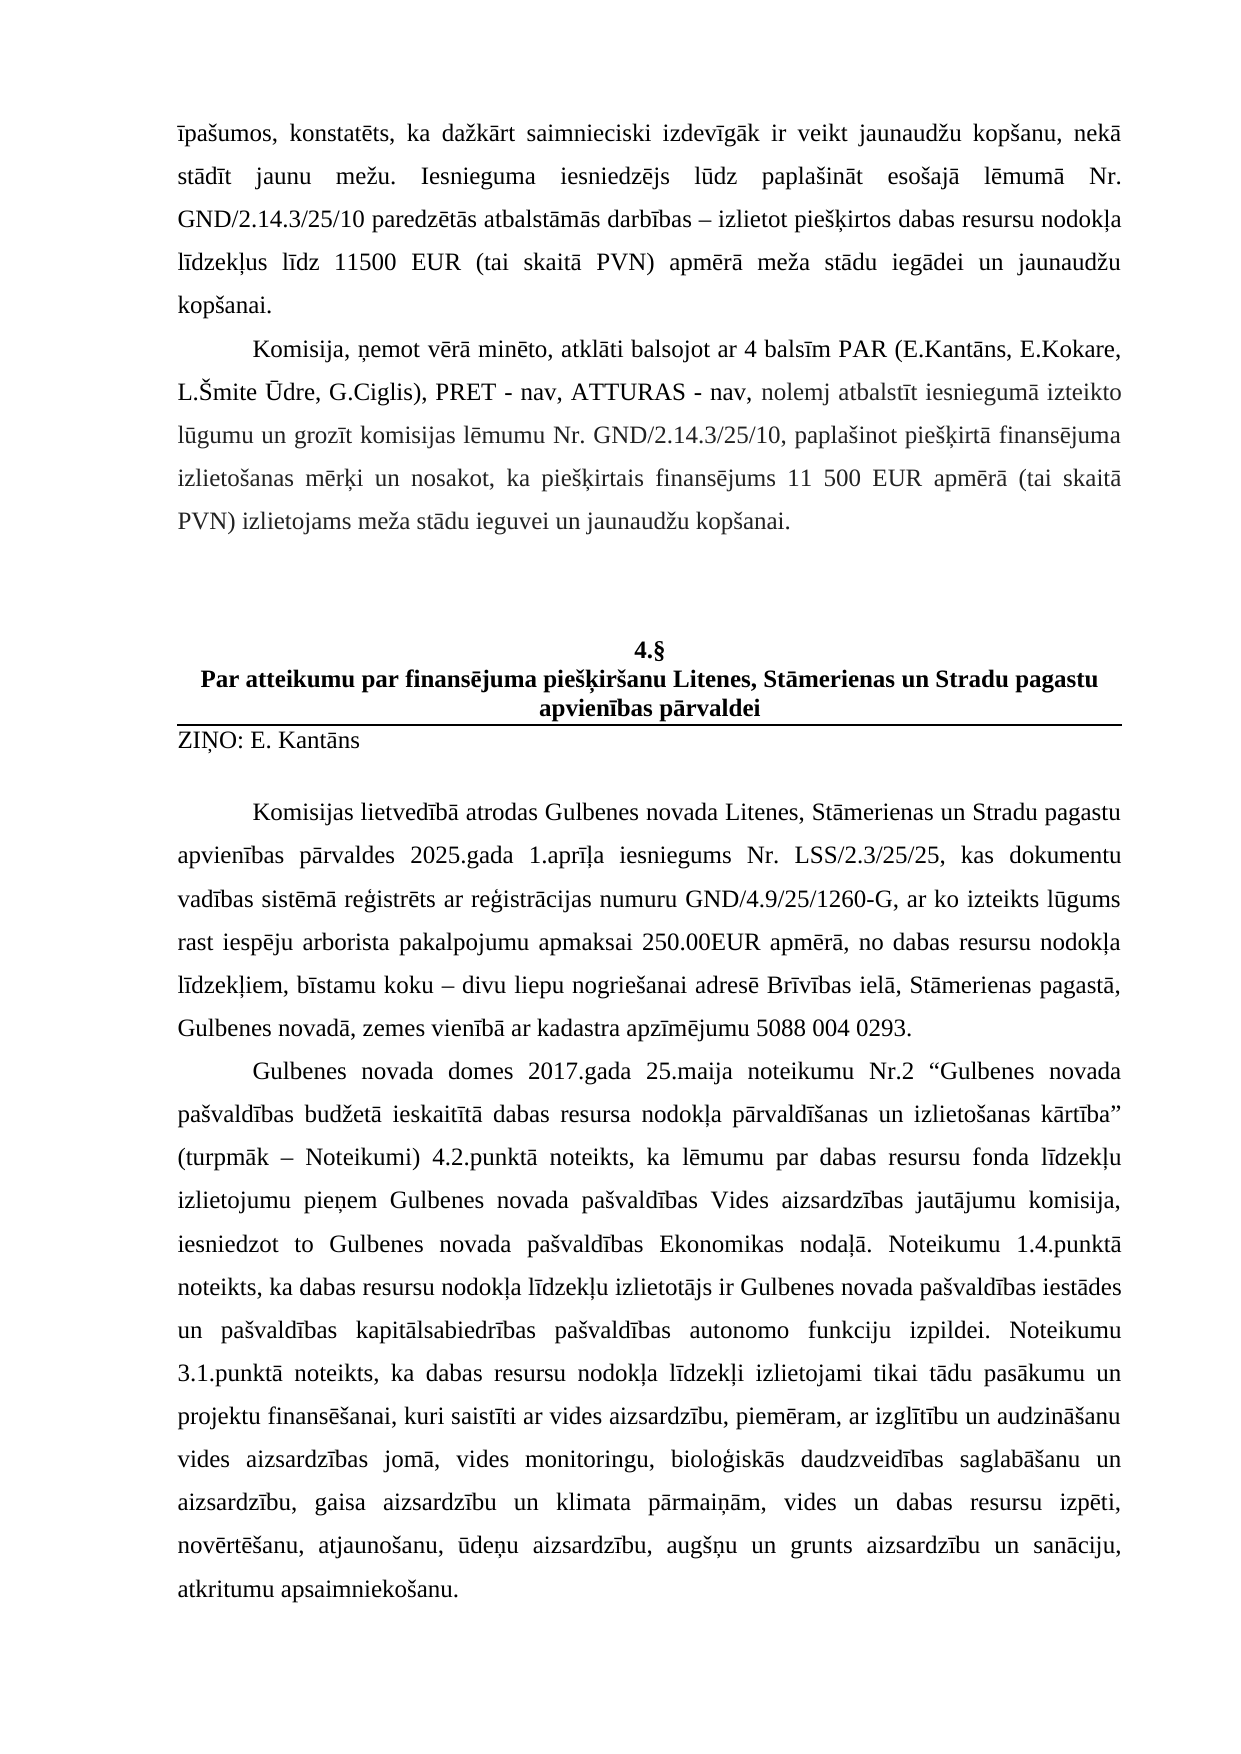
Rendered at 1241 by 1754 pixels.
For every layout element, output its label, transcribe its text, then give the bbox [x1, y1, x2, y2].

text Par atteikumu par finansējuma piešķiršanu Litenes, Stāmerienas un Stradu pagastu apvienības pārvaldei [177, 664, 1122, 724]
text Komisija, ņemot vērā minēto, atklāti balsojot ar 4 balsīm PAR (E.Kantāns, E.Kokare, L.Šmite Ūdre, G.Ciglis), PRET - nav, ATTURAS - nav, nolemj atbalstīt iesniegumā izteikto lūgumu un grozīt komisijas lēmumu Nr. GND/2.14.3/25/10, paplašinot piešķirtā finansējuma izlietošanas mērķi un nosakot, ka piešķirtais finansējums 11 500 EUR apmērā (tai skaitā PVN) izlietojams meža stādu ieguvei un jaunaudžu kopšanai. [177, 334, 1122, 535]
text īpašumos, konstatēts, ka dažkārt saimnieciski izdevīgāk ir veikt jaunaudžu kopšanu, nekā stādīt jaunu mežu. Iesnieguma iesniedzējs lūdz paplašināt esošajā lēmumā Nr. GND/2.14.3/25/10 paredzētās atbalstāmās darbības – izlietot piešķirtos dabas resursu nodokļa līdzekļus līdz 11500 EUR (tai skaitā PVN) apmērā meža stādu iegādei un jaunaudžu kopšanai. [177, 118, 1122, 319]
text ZIŅO: E. Kantāns [177, 726, 1122, 754]
text Gulbenes novada domes 2017.gada 25.maija noteikumu Nr.2 “Gulbenes novada pašvaldības budžetā ieskaitītā dabas resursa nodokļa pārvaldīšanas un izlietošanas kārtība” (turpmāk – Noteikumi) 4.2.punktā noteikts, ka lēmumu par dabas resursu fonda līdzekļu izlietojumu pieņem Gulbenes novada pašvaldības Vides aizsardzības jautājumu komisija, iesniedzot to Gulbenes novada pašvaldības Ekonomikas nodaļā. Noteikumu 1.4.punktā noteikts, ka dabas resursu nodokļa līdzekļu izlietotājs ir Gulbenes novada pašvaldības iestādes un pašvaldības kapitālsabiedrības pašvaldības autonomo funkciju izpildei. Noteikumu 3.1.punktā noteikts, ka dabas resursu nodokļa līdzekļi izlietojami tikai tādu pasākumu un projektu finansēšanai, kuri saistīti ar vides aizsardzību, piemēram, ar izglītību un audzināšanu vides aizsardzības jomā, vides monitoringu, bioloģiskās daudzveidības saglabāšanu un aizsardzību, gaisa aizsardzību un klimata pārmaiņām, vides un dabas resursu izpēti, novērtēšanu, atjaunošanu, ūdeņu aizsardzību, augšņu un grunts aizsardzību un sanāciju, atkritumu apsaimniekošanu. [177, 1056, 1122, 1602]
text 4.§ [177, 636, 1122, 664]
text Komisijas lietvedībā atrodas Gulbenes novada Litenes, Stāmerienas un Stradu pagastu apvienības pārvaldes 2025.gada 1.aprīļa iesniegums Nr. LSS/2.3/25/25, kas dokumentu vadības sistēmā reģistrēts ar reģistrācijas numuru GND/4.9/25/1260-G, ar ko izteikts lūgums rast iespēju arborista pakalpojumu apmaksai 250.00EUR apmērā, no dabas resursu nodokļa līdzekļiem, bīstamu koku – divu liepu nogriešanai adresē Brīvības ielā, Stāmerienas pagastā, Gulbenes novadā, zemes vienībā ar kadastra apzīmējumu 5088 004 0293. [177, 797, 1122, 1042]
